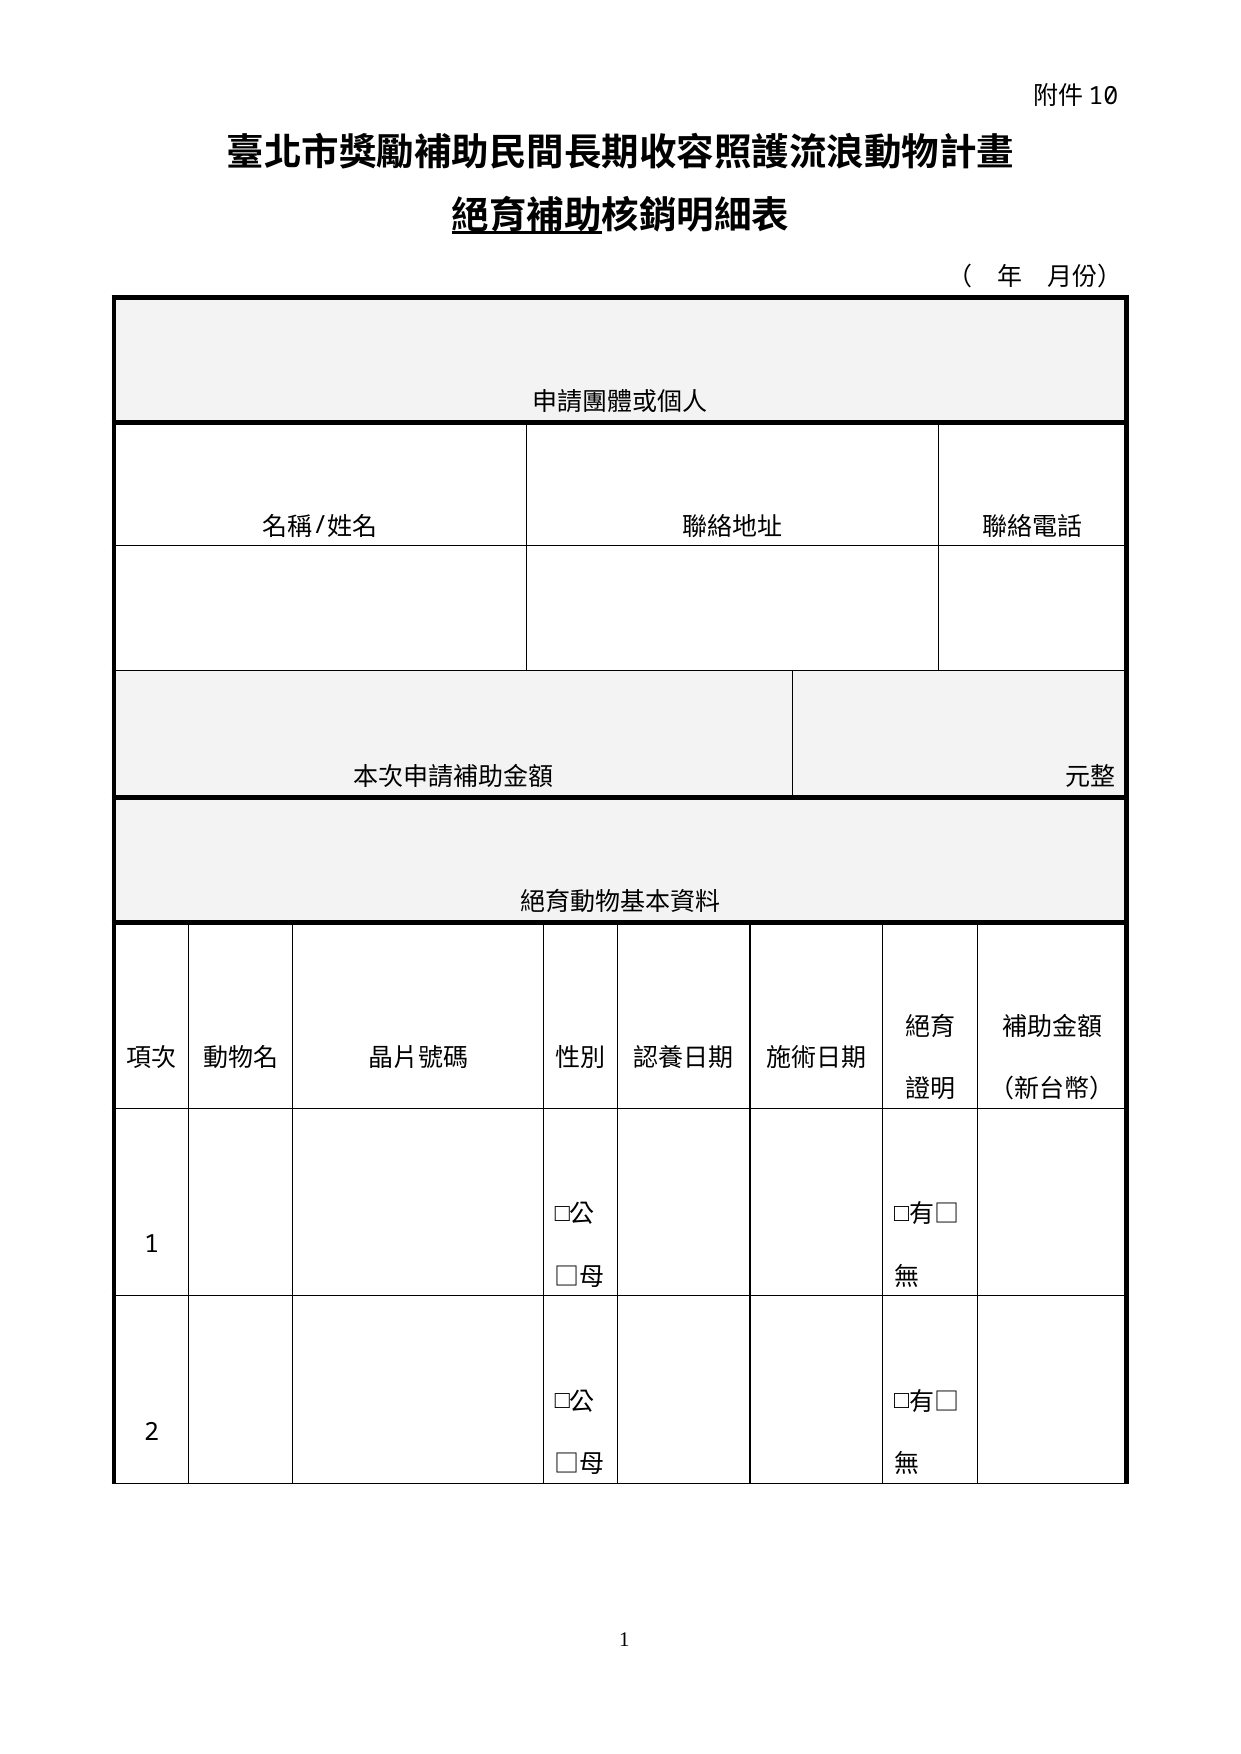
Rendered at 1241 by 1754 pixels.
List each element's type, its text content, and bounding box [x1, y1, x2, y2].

table_cell 動物名 [189, 925, 292, 1108]
table_cell [939, 546, 1124, 670]
table_cell 項次 [116, 925, 188, 1108]
table_cell 絕育動物基本資料 [116, 800, 1124, 920]
table_cell 元整 [793, 671, 1124, 795]
table_cell □公□母 [544, 1296, 617, 1483]
table_cell [751, 1296, 882, 1483]
table_header 申請團體或個人 [116, 300, 1124, 420]
table_cell □公□母 [544, 1109, 617, 1295]
table_cell [618, 1109, 749, 1295]
table_cell 名稱/姓名 [116, 425, 526, 545]
table_cell [116, 546, 526, 670]
table_cell □有□無 [883, 1296, 977, 1483]
table_cell [751, 1109, 882, 1295]
text 絕育補助核銷明細表 [118, 170, 1122, 233]
table_cell 聯絡電話 [939, 425, 1124, 545]
table_cell 認養日期 [618, 925, 749, 1108]
table_cell [293, 1296, 543, 1483]
table_cell 性別 [544, 925, 617, 1108]
text 臺北市獎勵補助民間長期收容照護流浪動物計畫 [118, 108, 1122, 170]
table_cell 補助金額 （新台幣） [978, 925, 1124, 1108]
table_cell 晶片號碼 [293, 925, 543, 1108]
text （ 年 月份） [118, 233, 1122, 295]
table_cell 1 [116, 1109, 188, 1295]
table_cell [978, 1109, 1124, 1295]
table_cell [618, 1296, 749, 1483]
table_cell 絕育證明 [883, 925, 977, 1108]
table_cell [189, 1109, 292, 1295]
table_cell 本次申請補助金額 [116, 671, 792, 795]
table_cell [978, 1296, 1124, 1483]
table_cell 2 [116, 1296, 188, 1483]
table_cell [527, 546, 938, 670]
text [1018, 68, 1135, 121]
table_cell [189, 1296, 292, 1483]
table_cell 施術日期 [751, 925, 882, 1108]
table_cell 聯絡地址 [527, 425, 938, 545]
text 附件10 [1033, 76, 1120, 112]
table_cell [293, 1109, 543, 1295]
table_cell □有□無 [883, 1109, 977, 1295]
